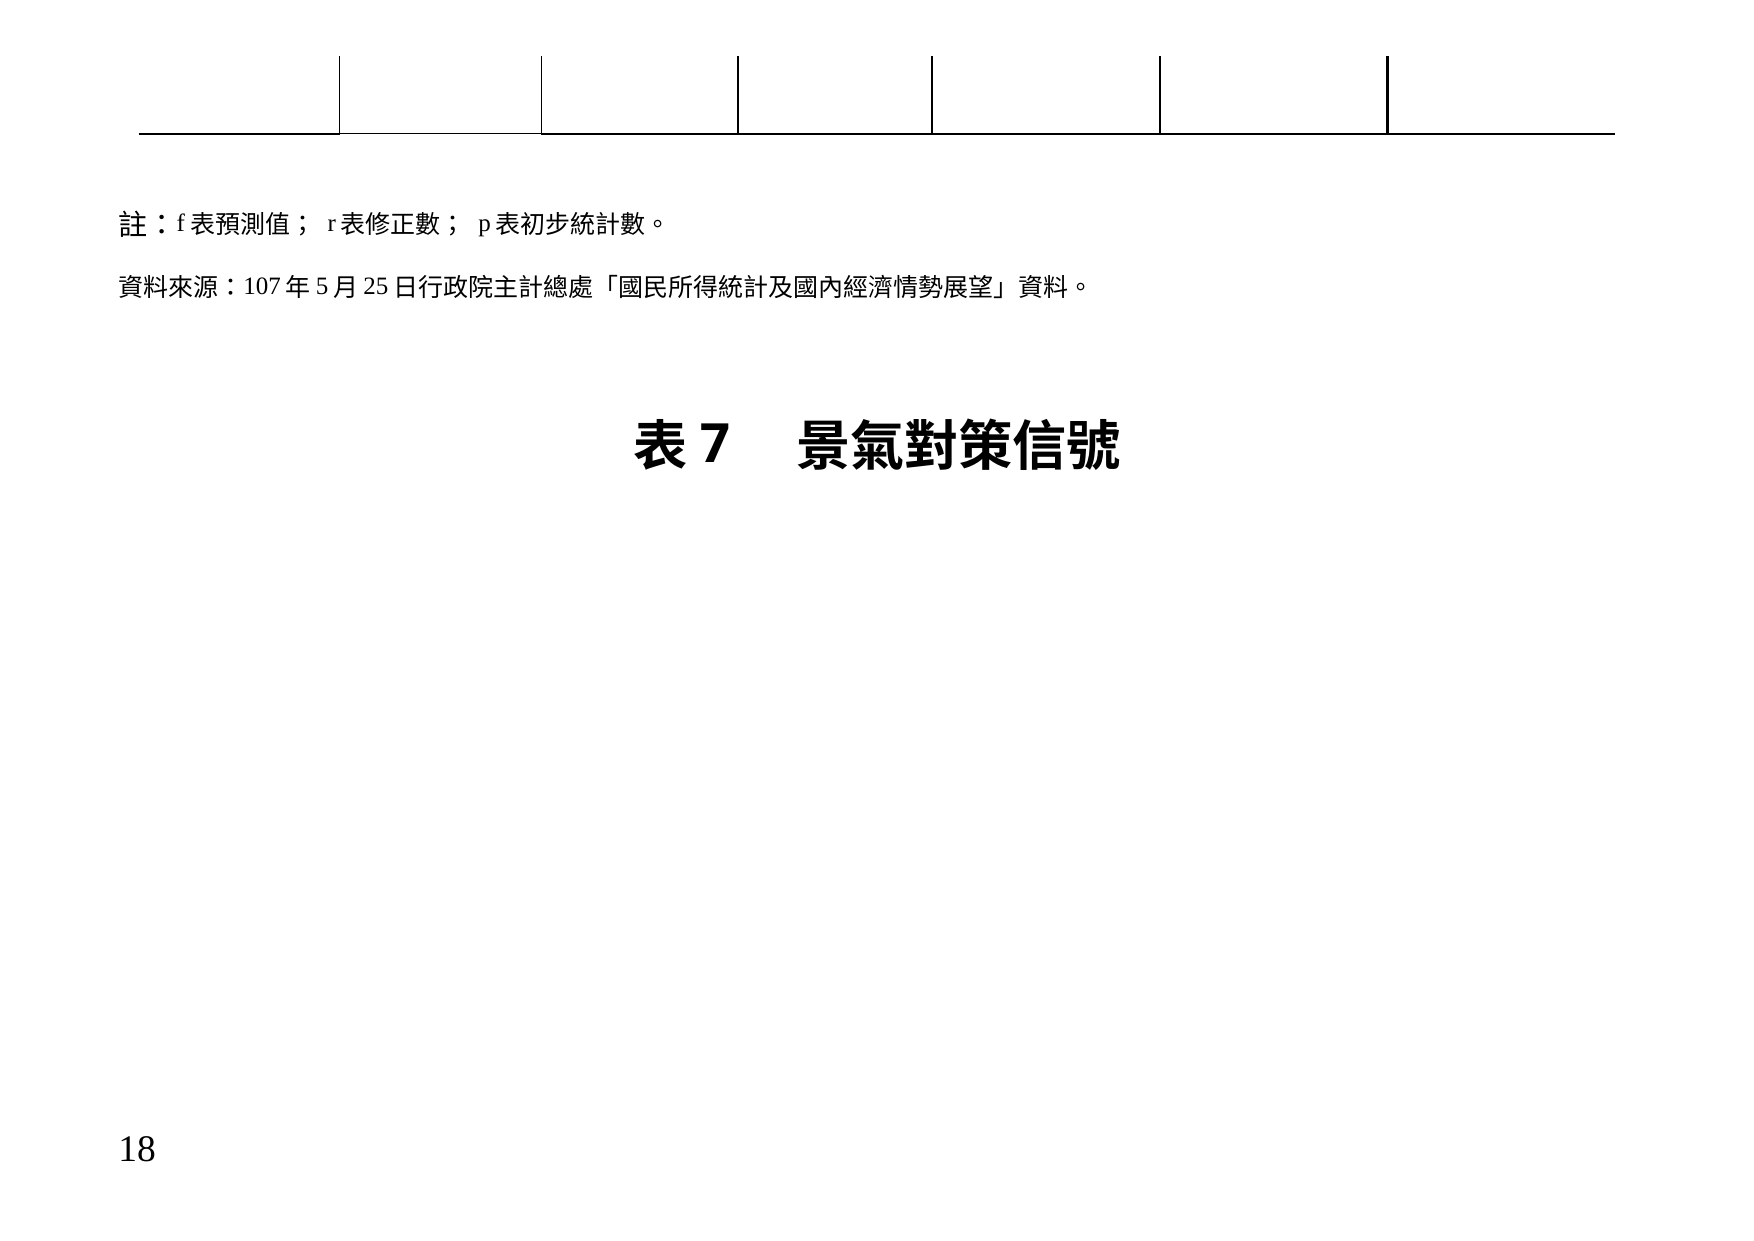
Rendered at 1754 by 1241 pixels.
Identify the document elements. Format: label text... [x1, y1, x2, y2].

table_cell 2.03 [340, 94, 541, 133]
text 註：f表預測值； r表修正數； p表初步統計數。 [118, 181, 1636, 243]
text 資料來源：107年5月25日行政院主計總處「國民所得統計及國內經濟情勢展望」資料。 [118, 243, 1636, 306]
table_cell 2.33 [340, 56, 541, 94]
table_cell 2.57 [1389, 56, 1615, 94]
table_cell 1.26 [542, 56, 737, 94]
table_cell 第3季f [139, 56, 339, 94]
table_cell 1.12 [933, 56, 1159, 94]
table_cell 0.29 [1161, 94, 1386, 133]
table_cell 第4季f [139, 94, 339, 133]
table_cell 2.21 [933, 94, 1159, 133]
table_cell 0.74 [1161, 56, 1386, 94]
table_cell 1.16 [542, 94, 737, 133]
table_cell 2.22 [1389, 94, 1615, 133]
text 表7 景氣對策信號 [118, 368, 1636, 493]
table_cell 0.02 [739, 56, 931, 94]
table_cell 0.27 [739, 94, 931, 133]
